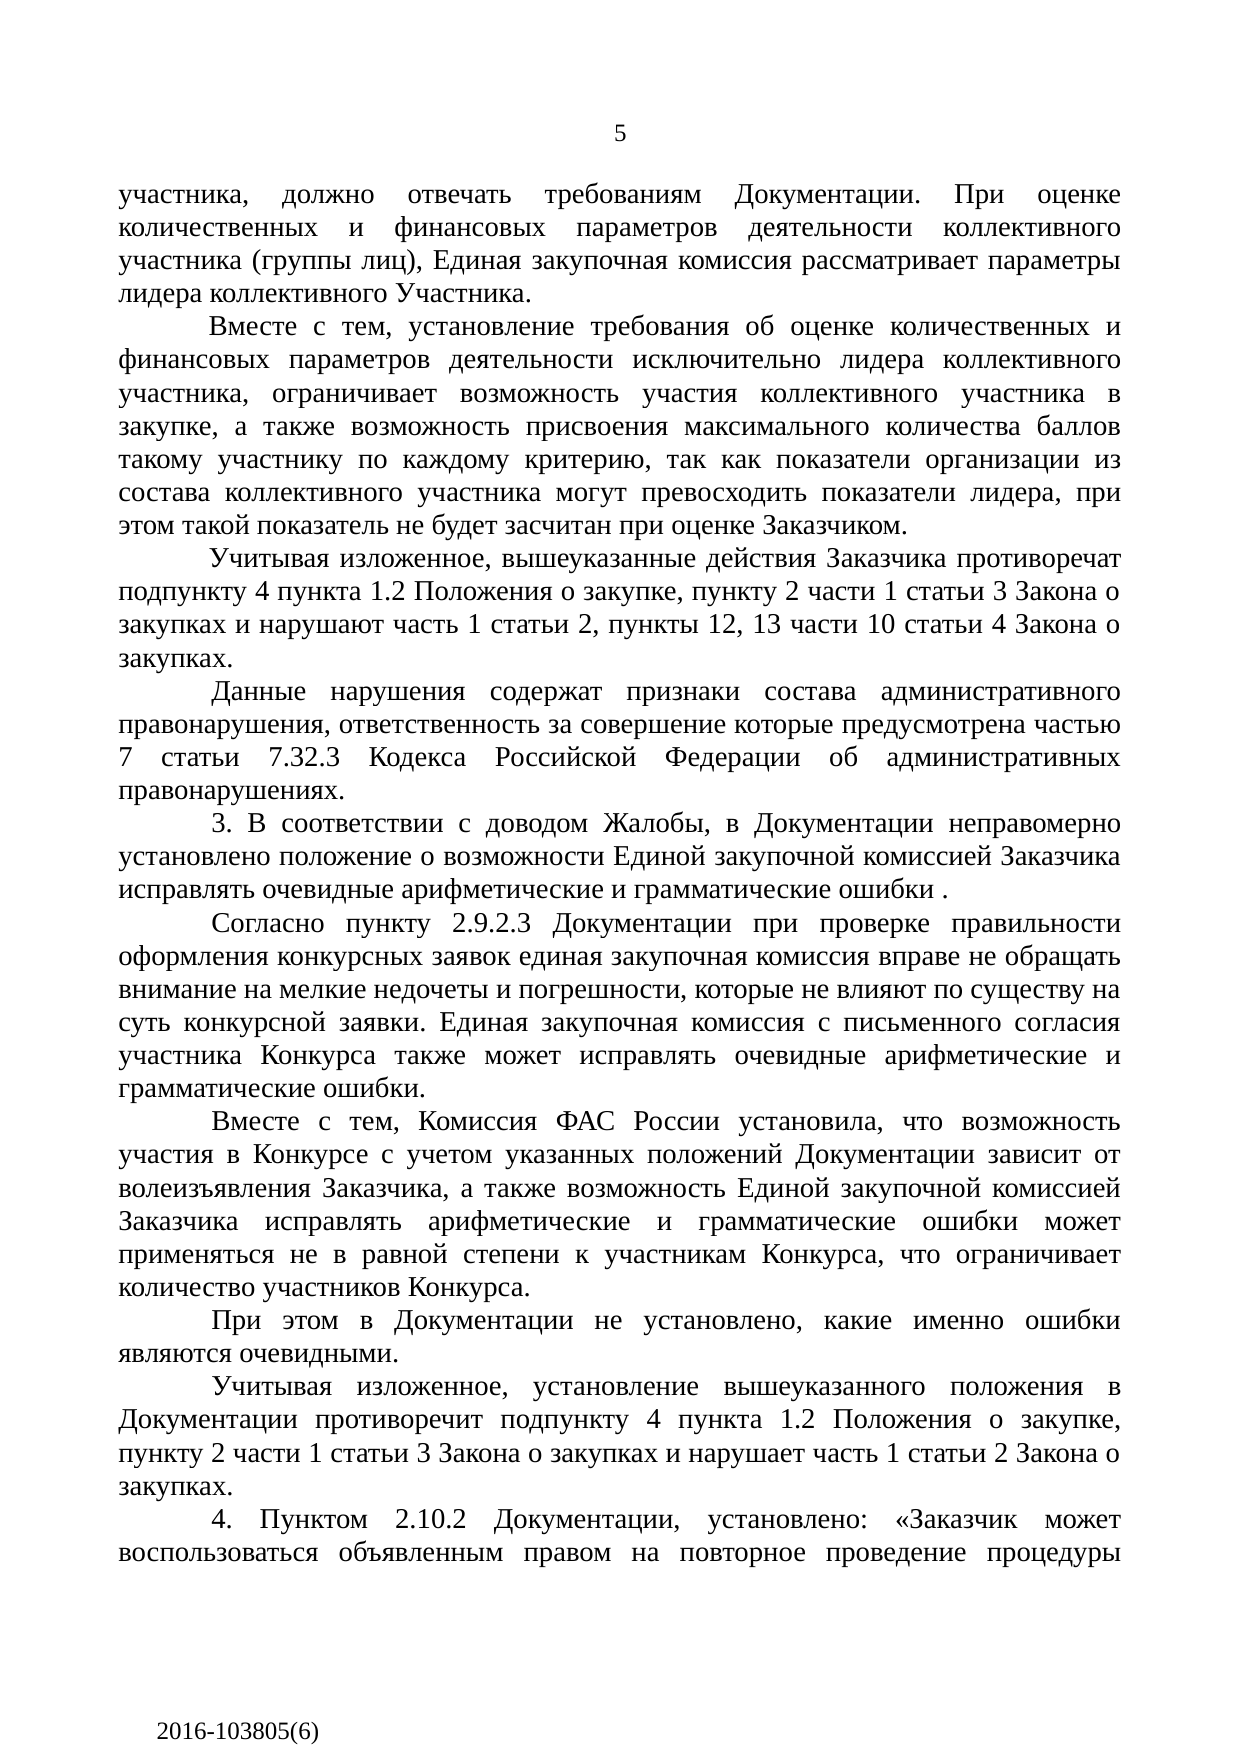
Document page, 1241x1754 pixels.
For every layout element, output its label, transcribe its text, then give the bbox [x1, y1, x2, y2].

text Вместе с тем, установление требования об оценке количественных и финансовых параметров деятельности исключительно лидера коллективного участника, ограничивает возможность участия коллективного участника в закупке, а также возможность присвоения максимального количества баллов такому участнику по каждому критерию, так как показатели организации из состава коллективного участника могут превосходить показатели лидера, при этом такой показатель не будет засчитан при оценке Заказчиком. [118, 309, 1122, 541]
text Учитывая изложенное, вышеуказанные действия Заказчика противоречат подпункту 4 пункта 1.2 Положения о закупке, пункту 2 части 1 статьи 3 Закона о закупках и нарушают часть 1 статьи 2, пункты 12, 13 части 10 статьи 4 Закона о закупках. [118, 541, 1122, 673]
text Согласно пункту 2.9.2.3 Документации при проверке правильности оформления конкурсных заявок единая закупочная комиссия вправе не обращать внимание на мелкие недочеты и погрешности, которые не влияют по существу на суть конкурсной заявки. Единая закупочная комиссия с письменного согласия участника Конкурса также может исправлять очевидные арифметические и грамматические ошибки. [118, 905, 1122, 1104]
text Данные нарушения содержат признаки состава административного правонарушения, ответственность за совершение которые предусмотрена частью 7 статьи 7.32.3 Кодекса Российской Федерации об административных правонарушениях. [118, 673, 1122, 806]
text 3. В соответствии с доводом Жалобы, в Документации неправомерно установлено положение о возможности Единой закупочной комиссией Заказчика исправлять очевидные арифметические и грамматические ошибки . [118, 806, 1122, 905]
text Учитывая изложенное, установление вышеуказанного положения в Документации противоречит подпункту 4 пункта 1.2 Положения о закупке, пункту 2 части 1 статьи 3 Закона о закупках и нарушает часть 1 статьи 2 Закона о закупках. [118, 1369, 1122, 1501]
text участника, должно отвечать требованиям Документации. При оценке количественных и финансовых параметров деятельности коллективного участника (группы лиц), Единая закупочная комиссия рассматривает параметры лидера коллективного Участника. [118, 176, 1122, 309]
text При этом в Документации не установлено, какие именно ошибки являются очевидными. [118, 1303, 1122, 1369]
text 4. Пунктом 2.10.2 Документации, установлено: «Заказчик может воспользоваться объявленным правом на повторное проведение процедуры [118, 1501, 1122, 1568]
text Вместе с тем, Комиссия ФАС России установила, что возможность участия в Конкурсе с учетом указанных положений Документации зависит от волеизъявления Заказчика, а также возможность Единой закупочной комиссией Заказчика исправлять арифметические и грамматические ошибки может применяться не в равной степени к участникам Конкурса, что ограничивает количество участников Конкурса. [118, 1104, 1122, 1303]
